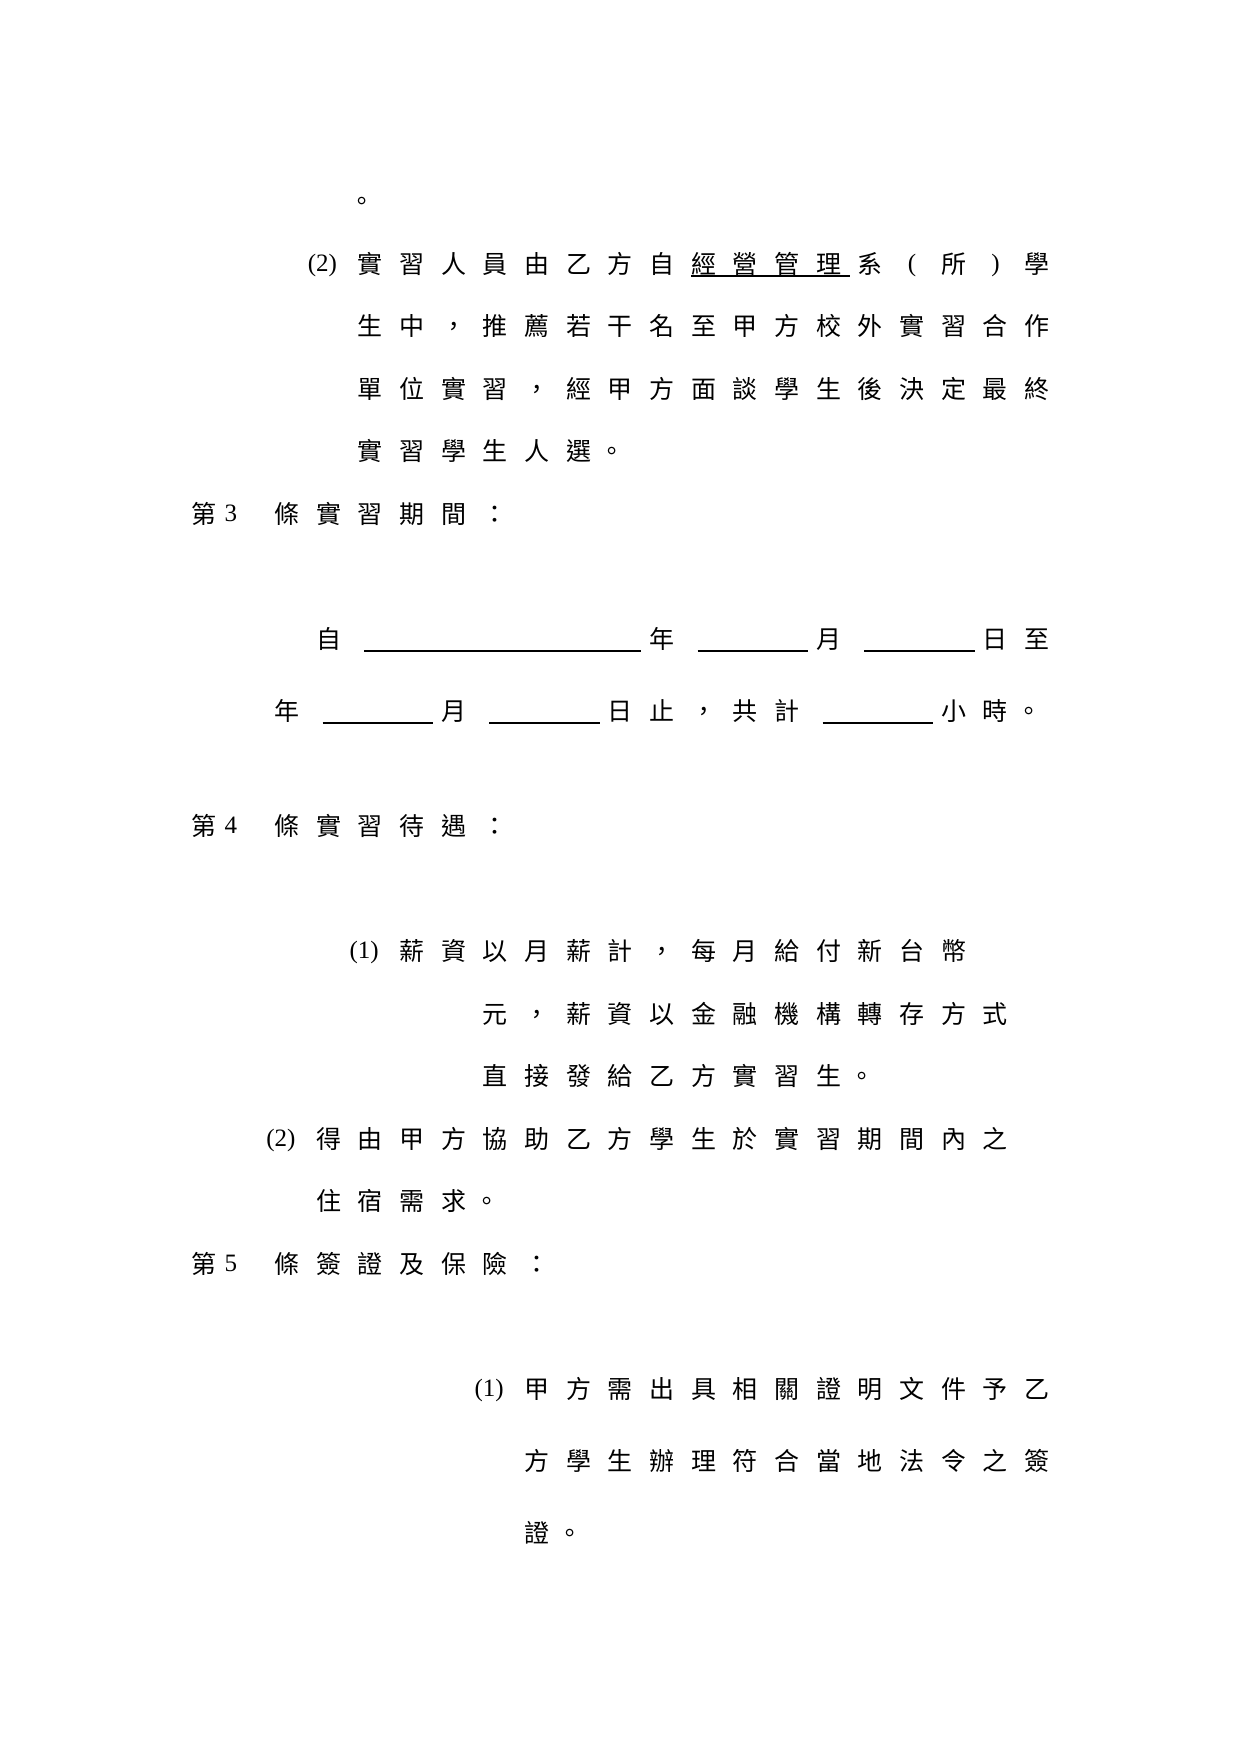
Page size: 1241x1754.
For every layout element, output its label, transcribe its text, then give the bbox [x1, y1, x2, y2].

list 甲方需出具相關證明文件予乙方學生辦理符合當地法令之簽證。 [439, 1346, 1058, 1552]
list 實習人員由乙方自經營管理系(所)學生中，推薦若干名至甲方校外實習合作單位實習，經甲方面談學生後決定最終實習學生人選。 [286, 221, 1058, 471]
list 實習待遇： [183, 783, 1058, 846]
list 得由甲方協助乙方學生於實習期間內之住宿需求。 [233, 1096, 1055, 1221]
list 簽證及保險： [183, 1221, 1058, 1283]
list 實習期間： [183, 471, 1058, 533]
list 薪資以月薪計，每月給付新台幣 元，薪資以金融機構轉存方式直接發給乙方實習生。 [339, 908, 1055, 1096]
text 。 [330, 158, 1058, 221]
text 自 年 月 日至 年 月 日止，共計 小時。 [233, 596, 1058, 730]
